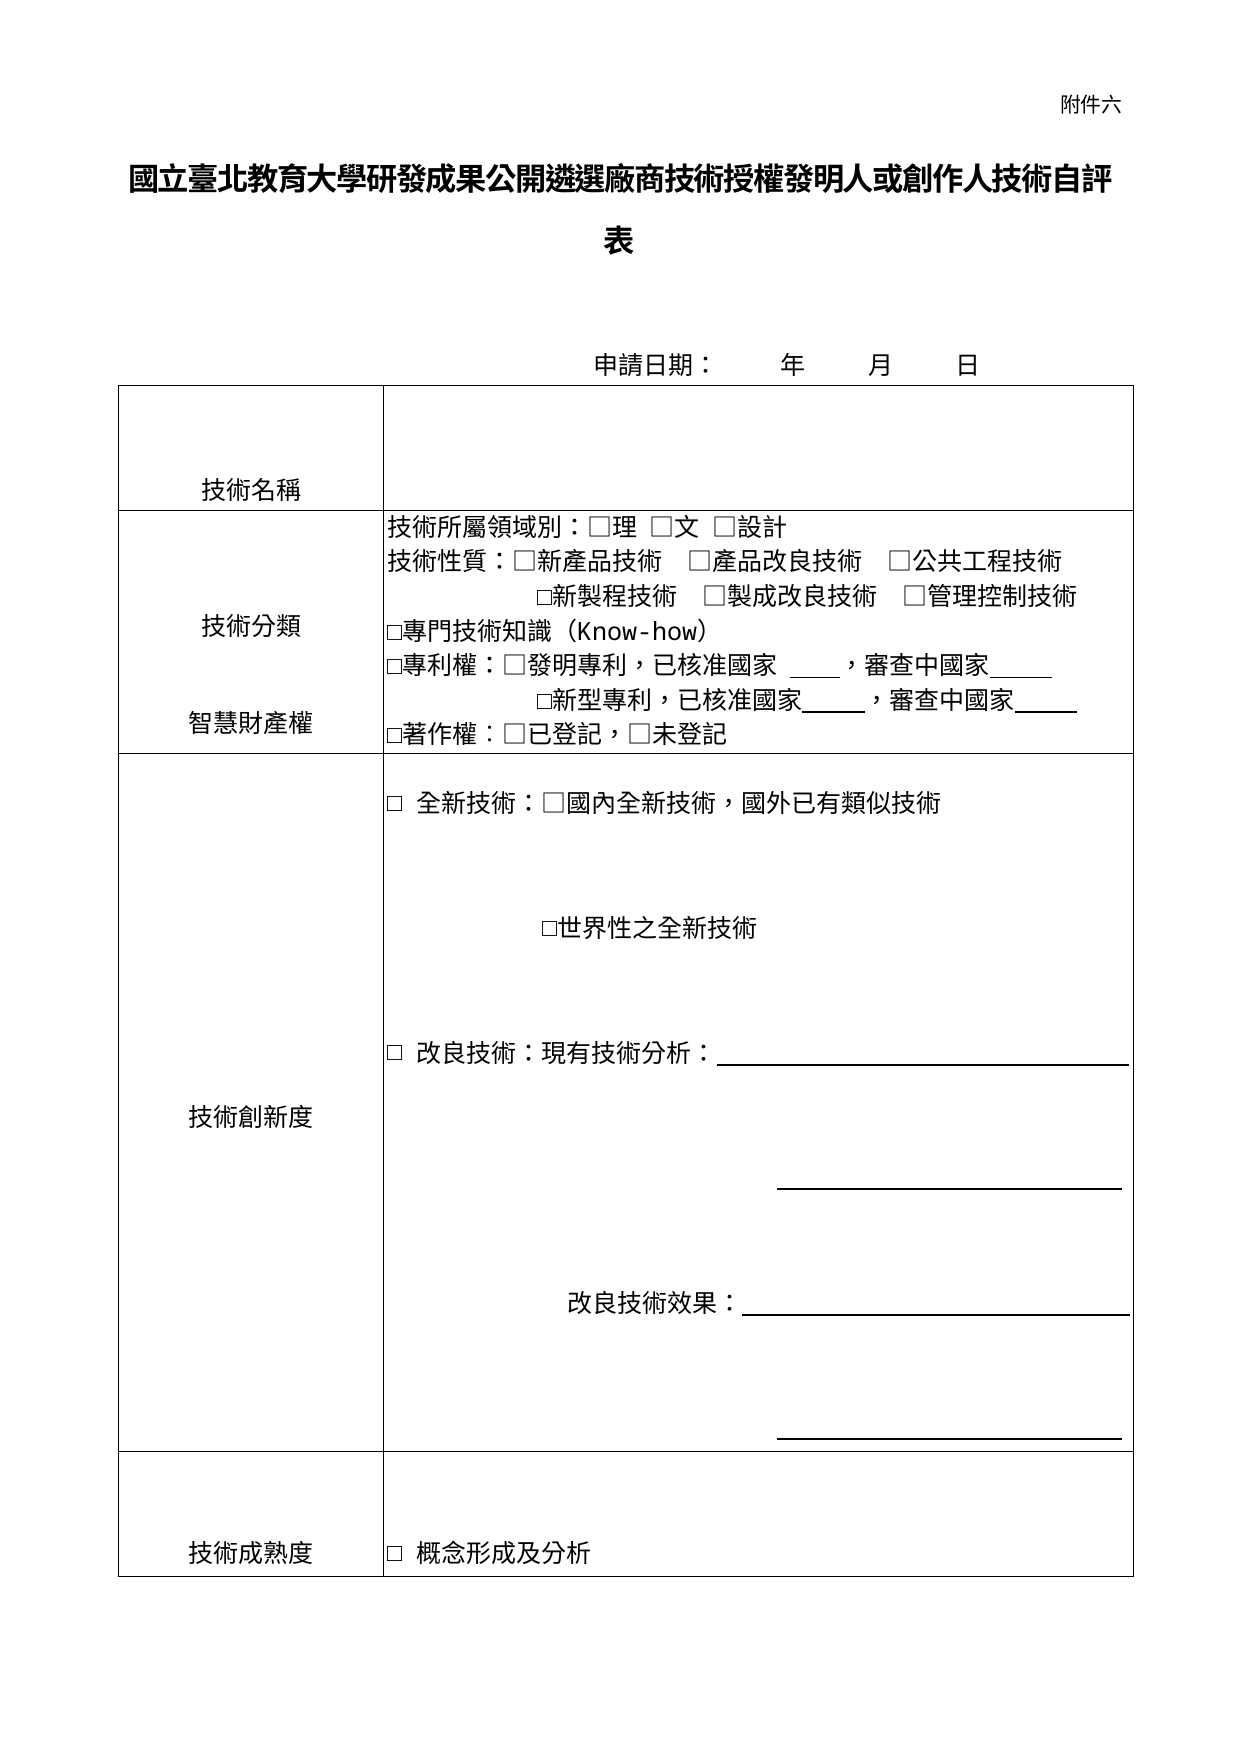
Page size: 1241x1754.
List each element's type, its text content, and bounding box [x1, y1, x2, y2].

table_cell 概念形成及分析 技術研究開發（已針對現有技術，至少可界定三項改良之差異性） 工程芻型（已鑑定量產及市場障礙，並進行對策分析） [384, 1452, 1133, 1576]
text 申請日期： 年 月 日 [593, 322, 1122, 385]
table_cell 技術成熟度 [119, 1452, 383, 1576]
text 國立臺北教育大學研發成果公開遴選廠商技術授權發明人或創作人技術自評表 [118, 135, 1122, 260]
table_cell 技術分類 智慧財產權 [119, 511, 383, 753]
table_cell 技術創新度 [119, 754, 383, 1451]
table_header 技術名稱 [119, 386, 383, 510]
table_cell 全新技術：□國內全新技術，國外已有類似技術 □世界性之全新技術 改良技術：現有技術分析： 改良技術效果： [384, 754, 1133, 1451]
table_header [384, 386, 1133, 510]
table_cell 技術所屬領域別：□理 □文 □設計 技術性質：□新產品技術 □產品改良技術 □公共工程技術 □新製程技術 □製成改良技術 □管理控制技術 □專門技術知識（Know-how） □專利權：□發明專利，已核准國家 ，審查中國家 □新型專利，已核准國家 ，審查中國家 □著作權︰□已登記，□未登記 [384, 511, 1133, 753]
